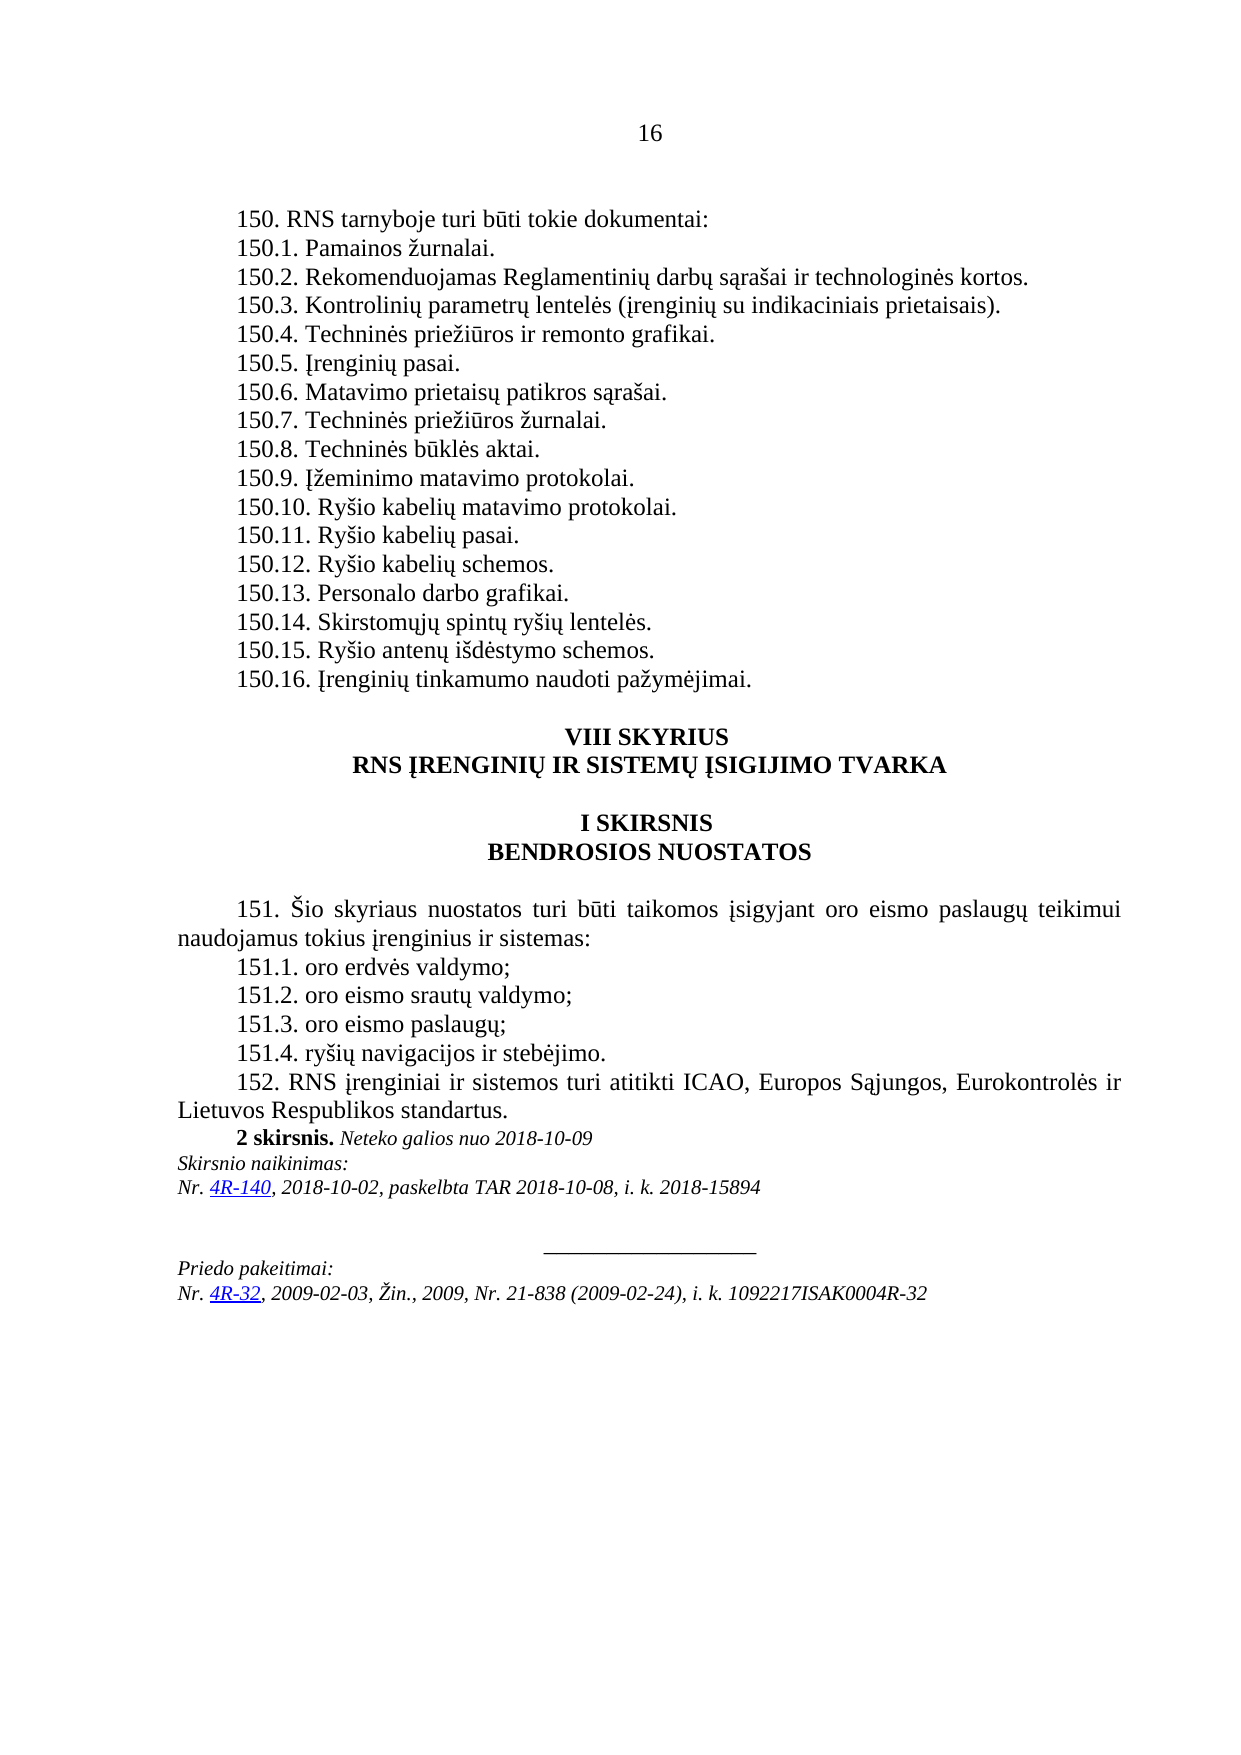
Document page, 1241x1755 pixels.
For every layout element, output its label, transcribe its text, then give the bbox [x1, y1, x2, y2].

text 150.16. Įrenginių tinkamumo naudoti pažymėjimai. [177, 664, 1122, 693]
text 150.7. Techninės priežiūros žurnalai. [177, 406, 1122, 434]
text 150.12. Ryšio kabelių schemos. [177, 549, 1122, 578]
text 150.3. Kontrolinių parametrų lentelės (įrenginių su indikaciniais prietaisais). [177, 291, 1122, 319]
text 150.15. Ryšio antenų išdėstymo schemos. [177, 636, 1122, 664]
text 151.3. oro eismo paslaugų; [177, 1009, 1122, 1038]
text 152. RNS įrenginiai ir sistemos turi atitikti ICAO, Europos Sąjungos, Eurokontrolės ir Lietuvos Respublikos standartus. [177, 1067, 1122, 1124]
text Nr. 4R-32, 2009-02-03, Žin., 2009, Nr. 21-838 (2009-02-24), i. k. 1092217ISAK0004R-32 [177, 1280, 1122, 1304]
text 151. Šio skyriaus nuostatos turi būti taikomos įsigyjant oro eismo paslaugų teikimui naudojamus tokius įrenginius ir sistemas: [177, 894, 1122, 952]
text 150.14. Skirstomųjų spintų ryšių lentelės. [177, 607, 1122, 636]
text BENDROSIOS NUOSTATOS [177, 837, 1122, 866]
text 150.8. Techninės būklės aktai. [177, 434, 1122, 463]
text RNS ĮRENGINIŲ IR SISTEMŲ ĮSIGIJIMO TVARKA [177, 751, 1122, 779]
text 150.13. Personalo darbo grafikai. [177, 578, 1122, 607]
text 150.1. Pamainos žurnalai. [177, 233, 1122, 262]
text 150.4. Techninės priežiūros ir remonto grafikai. [177, 319, 1122, 348]
text _________________ [177, 1228, 1122, 1256]
text 150.11. Ryšio kabelių pasai. [177, 521, 1122, 549]
text 151.4. ryšių navigacijos ir stebėjimo. [177, 1038, 1122, 1067]
text 150.10. Ryšio kabelių matavimo protokolai. [177, 492, 1122, 521]
text VIII SKYRIUS [177, 722, 1122, 751]
text Skirsnio naikinimas: [177, 1151, 1122, 1175]
text 150. RNS tarnyboje turi būti tokie dokumentai: [177, 204, 1122, 233]
text Priedo pakeitimai: [177, 1256, 1122, 1280]
text Nr. 4R-140, 2018-10-02, paskelbta TAR 2018-10-08, i. k. 2018-15894 [177, 1175, 1122, 1199]
text 150.2. Rekomenduojamas Reglamentinių darbų sąrašai ir technologinės kortos. [177, 262, 1122, 291]
text 150.5. Įrenginių pasai. [177, 348, 1122, 377]
text 150.6. Matavimo prietaisų patikros sąrašai. [177, 377, 1122, 406]
text I SKIRSNIS [177, 808, 1122, 837]
text 2 skirsnis. Neteko galios nuo 2018-10-09 [177, 1124, 1122, 1151]
text 151.1. oro erdvės valdymo; [177, 952, 1122, 981]
text 150.9. Įžeminimo matavimo protokolai. [177, 463, 1122, 492]
text 151.2. oro eismo srautų valdymo; [177, 981, 1122, 1009]
